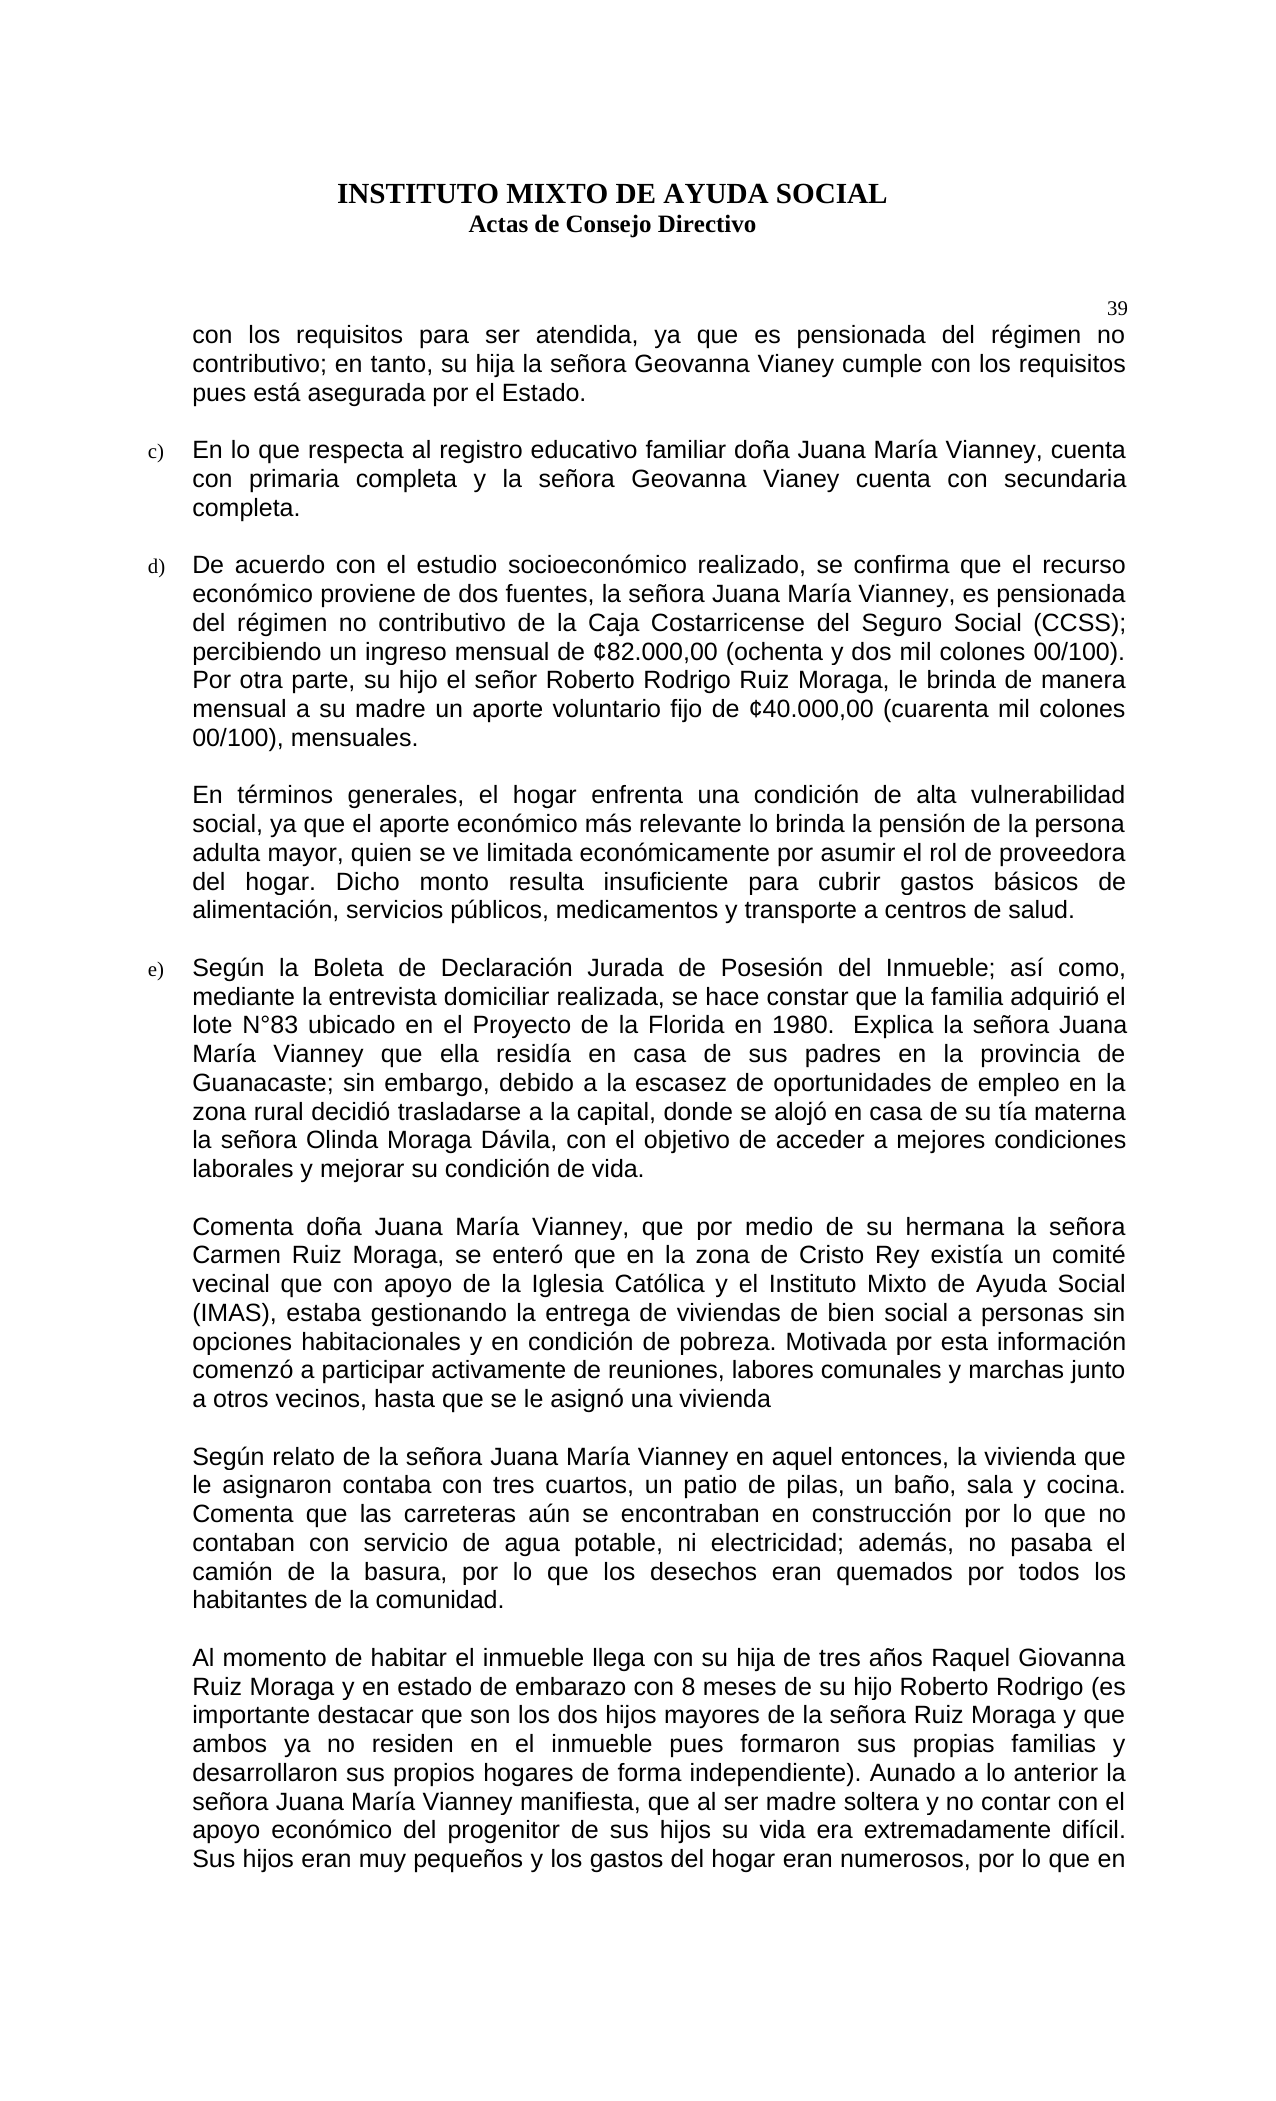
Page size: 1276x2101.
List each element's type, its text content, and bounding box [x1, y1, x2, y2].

list Según la Boleta de Declaración Jurada de Posesión del Inmueble; así como, mediante la entrevista domiciliar realizada, se hace constar que la familia adquirió el lote N°83 ubicado en el Proyecto de la Florida en 1980. Explica la señora Juana María Vianney que ella residía en casa de sus padres en la provincia de Guanacaste; sin embargo, debido a la escasez de oportunidades de empleo en la zona rural decidió trasladarse a la capital, donde se alojó en casa de su tía materna la señora Olinda Moraga Dávila, con el objetivo de acceder a mejores condiciones laborales y mejorar su condición de vida. [148, 953, 1127, 1183]
list De acuerdo con el estudio socioeconómico realizado, se confirma que el recurso económico proviene de dos fuentes, la señora Juana María Vianney, es pensionada del régimen no contributivo de la Caja Costarricense del Seguro Social (CCSS); percibiendo un ingreso mensual de ¢82.000,00 (ochenta y dos mil colones 00/100). Por otra parte, su hijo el señor Roberto Rodrigo Ruiz Moraga, le brinda de manera mensual a su madre un aporte voluntario fijo de ¢40.000,00 (cuarenta mil colones 00/100), mensuales. [148, 550, 1127, 752]
list Comenta doña Juana María Vianney, que por medio de su hermana la señora Carmen Ruiz Moraga, se enteró que en la zona de Cristo Rey existía un comité vecinal que con apoyo de la Iglesia Católica y el Instituto Mixto de Ayuda Social (IMAS), estaba gestionando la entrega de viviendas de bien social a personas sin opciones habitacionales y en condición de pobreza. Motivada por esta información comenzó a participar activamente de reuniones, labores comunales y marchas junto a otros vecinos, hasta que se le asignó una vivienda [192, 1212, 1127, 1413]
list con los requisitos para ser atendida, ya que es pensionada del régimen no contributivo; en tanto, su hija la señora Geovanna Vianey cumple con los requisitos pues está asegurada por el Estado. [192, 320, 1127, 407]
list Según relato de la señora Juana María Vianney en aquel entonces, la vivienda que le asignaron contaba con tres cuartos, un patio de pilas, un baño, sala y cocina. Comenta que las carreteras aún se encontraban en construcción por lo que no contaban con servicio de agua potable, ni electricidad; además, no pasaba el camión de la basura, por lo que los desechos eran quemados por todos los habitantes de la comunidad. [192, 1442, 1127, 1614]
list En términos generales, el hogar enfrenta una condición de alta vulnerabilidad social, ya que el aporte económico más relevante lo brinda la pensión de la persona adulta mayor, quien se ve limitada económicamente por asumir el rol de proveedora del hogar. Dicho monto resulta insuficiente para cubrir gastos básicos de alimentación, servicios públicos, medicamentos y transporte a centros de salud. [192, 780, 1127, 924]
list Al momento de habitar el inmueble llega con su hija de tres años Raquel Giovanna Ruiz Moraga y en estado de embarazo con 8 meses de su hijo Roberto Rodrigo (es importante destacar que son los dos hijos mayores de la señora Ruiz Moraga y que ambos ya no residen en el inmueble pues formaron sus propias familias y desarrollaron sus propios hogares de forma independiente). Aunado a lo anterior la señora Juana María Vianney manifiesta, que al ser madre soltera y no contar con el apoyo económico del progenitor de sus hijos su vida era extremadamente difícil. Sus hijos eran muy pequeños y los gastos del hogar eran numerosos, por lo que en [192, 1643, 1127, 1873]
list En lo que respecta al registro educativo familiar doña Juana María Vianney, cuenta con primaria completa y la señora Geovanna Vianey cuenta con secundaria completa. [148, 435, 1127, 522]
